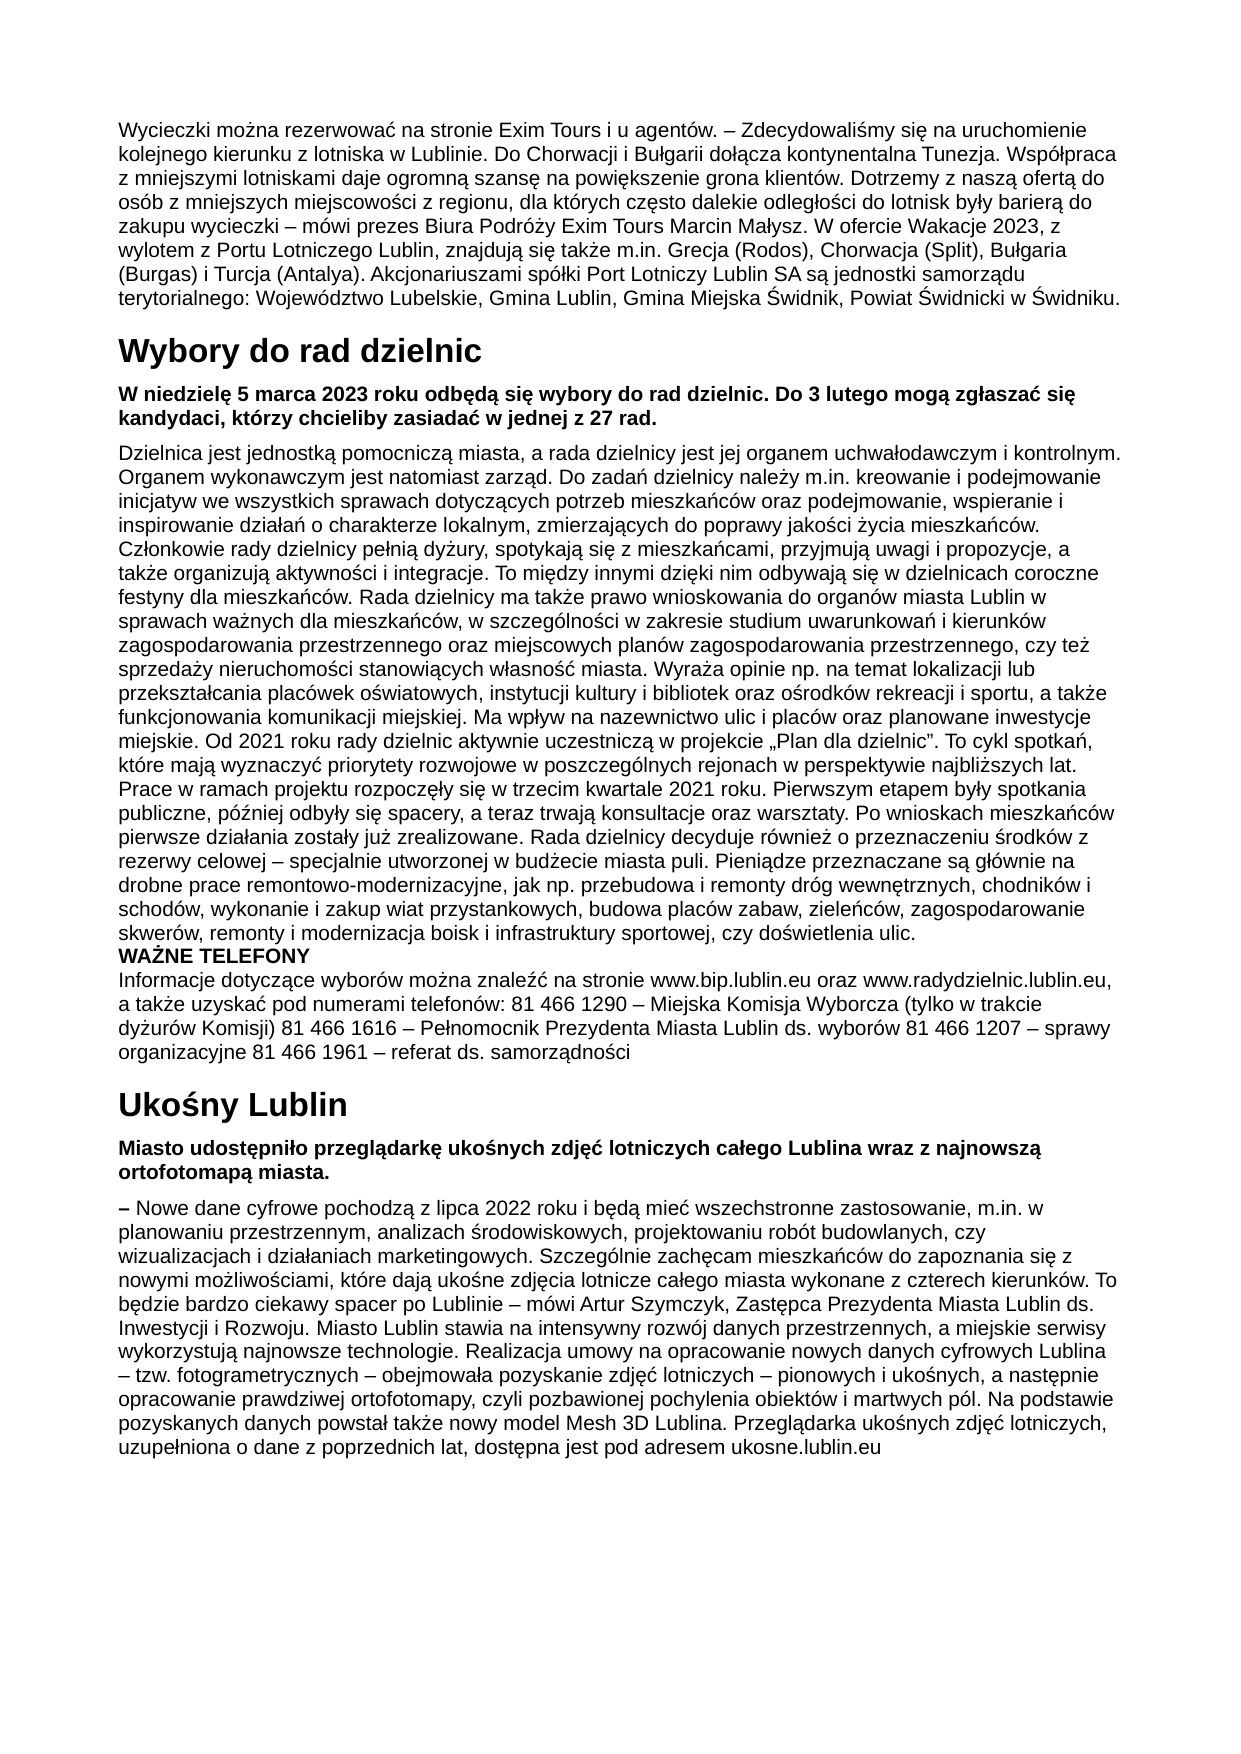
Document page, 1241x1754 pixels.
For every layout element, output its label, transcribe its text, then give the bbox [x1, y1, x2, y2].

text – Nowe dane cyfrowe pochodzą z lipca 2022 roku i będą mieć wszechstronne zastosowanie, m.in. w planowaniu przestrzennym, analizach środowiskowych, projektowaniu robót budowlanych, czy wizualizacjach i działaniach marketingowych. Szczególnie zachęcam mieszkańców do zapoznania się z nowymi możliwościami, które dają ukośne zdjęcia lotnicze całego miasta wykonane z czterech kierunków. To będzie bardzo ciekawy spacer po Lublinie – mówi Artur Szymczyk, Zastępca Prezydenta Miasta Lublin ds. Inwestycji i Rozwoju. Miasto Lublin stawia na intensywny rozwój danych przestrzennych, a miejskie serwisy wykorzystują najnowsze technologie. Realizacja umowy na opracowanie nowych danych cyfrowych Lublina – tzw. fotogrametrycznych – obejmowała pozyskanie zdjęć lotniczych – pionowych i ukośnych, a następnie opracowanie prawdziwej ortofotomapy, czyli pozbawionej pochylenia obiektów i martwych pól. Na podstawie pozyskanych danych powstał także nowy model Mesh 3D Lublina. Przeglądarka ukośnych zdjęć lotniczych, uzupełniona o dane z poprzednich lat, dostępna jest pod adresem ukosne.lublin.eu [118, 1196, 1122, 1459]
text Wycieczki można rezerwować na stronie Exim Tours i u agentów. – Zdecydowaliśmy się na uruchomienie kolejnego kierunku z lotniska w Lublinie. Do Chorwacji i Bułgarii dołącza kontynentalna Tunezja. Współpraca z mniejszymi lotniskami daje ogromną szansę na powiększenie grona klientów. Dotrzemy z naszą ofertą do osób z mniejszych miejscowości z regionu, dla których często dalekie odległości do lotnisk były barierą do zakupu wycieczki – mówi prezes Biura Podróży Exim Tours Marcin Małysz. W ofercie Wakacje 2023, z wylotem z Portu Lotniczego Lublin, znajdują się także m.in. Grecja (Rodos), Chorwacja (Split), Bułgaria (Burgas) i Turcja (Antalya). Akcjonariuszami spółki Port Lotniczy Lublin SA są jednostki samorządu terytorialnego: Województwo Lubelskie, Gmina Lublin, Gmina Miejska Świdnik, Powiat Świdnicki w Świdniku. [118, 118, 1122, 310]
subtitle Wybory do rad dzielnic [118, 331, 1122, 369]
text W niedzielę 5 marca 2023 roku odbędą się wybory do rad dzielnic. Do 3 lutego mogą zgłaszać się kandydaci, którzy chcieliby zasiadać w jednej z 27 rad. [118, 382, 1122, 429]
subtitle Ukośny Lublin [118, 1085, 1122, 1123]
text Miasto udostępniło przeglądarkę ukośnych zdjęć lotniczych całego Lublina wraz z najnowszą ortofotomapą miasta. [118, 1136, 1122, 1184]
text Dzielnica jest jednostką pomocniczą miasta, a rada dzielnicy jest jej organem uchwałodawczym i kontrolnym. Organem wykonawczym jest natomiast zarząd. Do zadań dzielnicy należy m.in. kreowanie i podejmowanie inicjatyw we wszystkich sprawach dotyczących potrzeb mieszkańców oraz podejmowanie, wspieranie i inspirowanie działań o charakterze lokalnym, zmierzających do poprawy jakości życia mieszkańców. Członkowie rady dzielnicy pełnią dyżury, spotykają się z mieszkańcami, przyjmują uwagi i propozycje, a także organizują aktywności i integracje. To między innymi dzięki nim odbywają się w dzielnicach coroczne festyny dla mieszkańców. Rada dzielnicy ma także prawo wnioskowania do organów miasta Lublin w sprawach ważnych dla mieszkańców, w szczególności w zakresie studium uwarunkowań i kierunków zagospodarowania przestrzennego oraz miejscowych planów zagospodarowania przestrzennego, czy też sprzedaży nieruchomości stanowiących własność miasta. Wyraża opinie np. na temat lokalizacji lub przekształcania placówek oświatowych, instytucji kultury i bibliotek oraz ośrodków rekreacji i sportu, a także funkcjonowania komunikacji miejskiej. Ma wpływ na nazewnictwo ulic i placów oraz planowane inwestycje miejskie. Od 2021 roku rady dzielnic aktywnie uczestniczą w projekcie „Plan dla dzielnic”. To cykl spotkań, które mają wyznaczyć priorytety rozwojowe w poszczególnych rejonach w perspektywie najbliższych lat. Prace w ramach projektu rozpoczęły się w trzecim kwartale 2021 roku. Pierwszym etapem były spotkania publiczne, później odbyły się spacery, a teraz trwają konsultacje oraz warsztaty. Po wnioskach mieszkańców pierwsze działania zostały już zrealizowane. Rada dzielnicy decyduje również o przeznaczeniu środków z rezerwy celowej – specjalnie utworzonej w budżecie miasta puli. Pieniądze przeznaczane są głównie na drobne prace remontowo-modernizacyjne, jak np. przebudowa i remonty dróg wewnętrznych, chodników i schodów, wykonanie i zakup wiat przystankowych, budowa placów zabaw, zieleńców, zagospodarowanie skwerów, remonty i modernizacja boisk i infrastruktury sportowej, czy doświetlenia ulic. [118, 441, 1122, 944]
text WAŻNE TELEFONY [118, 944, 1122, 968]
text Informacje dotyczące wyborów można znaleźć na stronie www.bip.lublin.eu oraz www.radydzielnic.lublin.eu, a także uzyskać pod numerami telefonów: 81 466 1290 – Miejska Komisja Wyborcza (tylko w trakcie dyżurów Komisji) 81 466 1616 – Pełnomocnik Prezydenta Miasta Lublin ds. wyborów 81 466 1207 – sprawy organizacyjne 81 466 1961 – referat ds. samorządności [118, 968, 1122, 1064]
